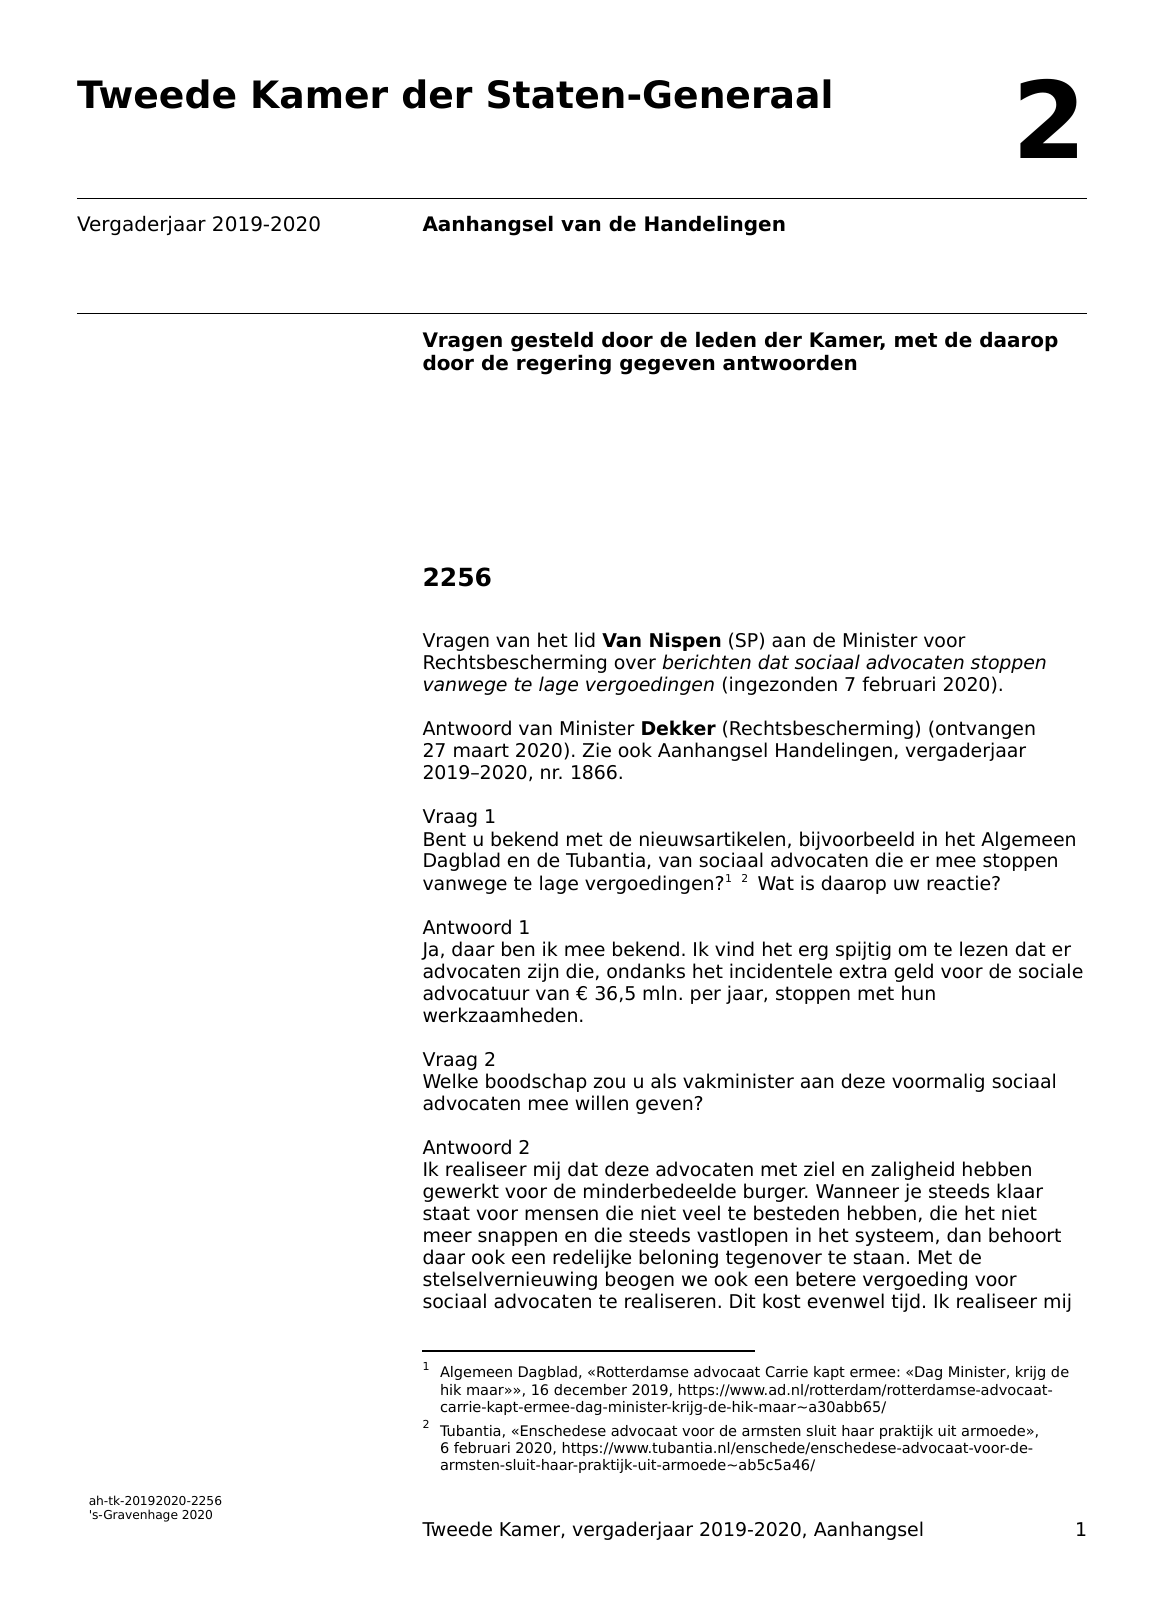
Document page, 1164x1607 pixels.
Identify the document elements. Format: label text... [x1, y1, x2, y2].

text Bent u bekend met de nieuwsartikelen, bijvoorbeeld in het Algemeen Dagblad en de Tubantia, van sociaal advocaten die er mee stoppen vanwege te lage vergoedingen? Wat is daarop uw reactie? [422, 828, 1087, 894]
text Ik realiseer mij dat deze advocaten met ziel en zaligheid hebben gewerkt voor de minderbedeelde burger. Wanneer je steeds klaar staat voor mensen die niet veel te besteden hebben, die het niet meer snappen en die steeds vastlopen in het systeem, dan behoort daar ook een redelijke beloning tegenover te staan. Met de stelselvernieuwing beogen we ook een betere vergoeding voor sociaal advocaten te realiseren. Dit kost evenwel tijd. Ik realiseer mij [422, 1159, 1087, 1313]
text Tubantia, «Enschedese advocaat voor de armsten sluit haar praktijk uit armoede», 6 februari 2020, https://www.tubantia.nl/enschede/enschedese-advocaat-voor-de-armsten-sluit-haar-praktijk-uit-armoede~ab5c5a46/ [422, 1418, 1087, 1474]
table_cell [77, 314, 422, 375]
table_header Tweede Kamer der Staten-Generaal [77, 59, 886, 198]
table_cell Aanhangsel van de Handelingen [422, 199, 1087, 313]
text Algemeen Dagblad, «Rotterdamse advocaat Carrie kapt ermee: «Dag Minister, krijg de hik maar»», 16 december 2019, https://www.ad.nl/rotterdam/rotterdamse-advocaat-carrie-kapt-ermee-dag-minister-krijg-de-hik-maar~a30abb65/ [422, 1360, 1087, 1416]
text Vraag 1 [422, 806, 1087, 828]
table_cell Vergaderjaar 2019-2020 [77, 199, 422, 313]
text Vraag 2 [422, 1049, 1087, 1071]
text 2256 [422, 563, 1087, 592]
text Antwoord 2 [422, 1137, 1087, 1159]
text Ja, daar ben ik mee bekend. Ik vind het erg spijtig om te lezen dat er advocaten zijn die, ondanks het incidentele extra geld voor de sociale advocatuur van € 36,5 mln. per jaar, stoppen met hun werkzaamheden. [422, 938, 1087, 1026]
table_cell Vragen gesteld door de leden der Kamer, met de daarop door de regering gegeven antwoorden [422, 314, 1087, 375]
text Vragen van het lid Van Nispen (SP) aan de Minister voor Rechtsbescherming over berichten dat sociaal advocaten stoppen vanwege te lage vergoedingen (ingezonden 7 februari 2020). [422, 630, 1087, 696]
text Antwoord 1 [422, 917, 1087, 938]
text Welke boodschap zou u als vakminister aan deze voormalig sociaal advocaten mee willen geven? [422, 1071, 1087, 1114]
text Antwoord van Minister Dekker (Rechtsbescherming) (ontvangen 27 maart 2020). Zie ook Aanhangsel Handelingen, vergaderjaar 2019–2020, nr. 1866. [422, 718, 1087, 784]
text ah-tk-20192020-2256 [88, 1494, 323, 1508]
text 's-Gravenhage 2020 [88, 1508, 323, 1522]
table_header 2 [886, 59, 1087, 198]
